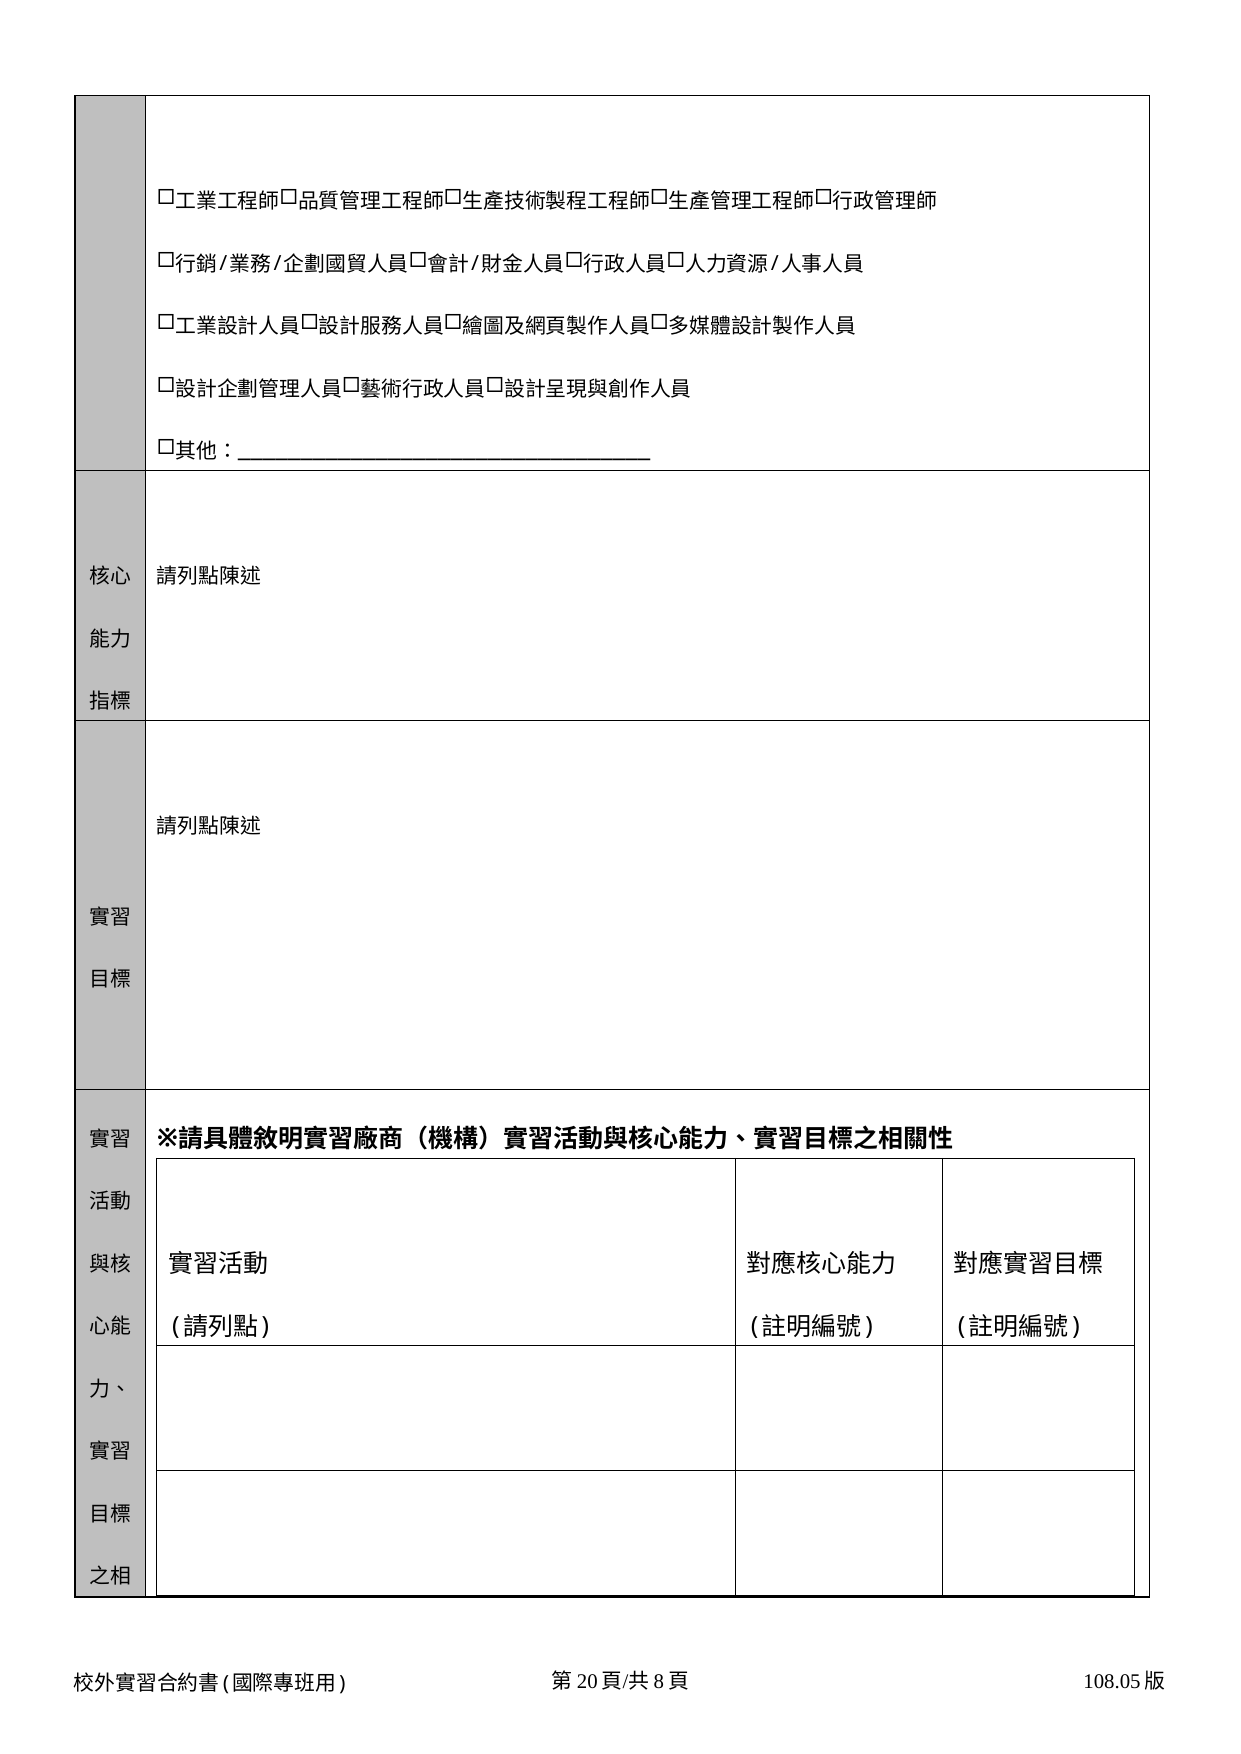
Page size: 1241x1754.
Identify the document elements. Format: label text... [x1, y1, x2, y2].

table_cell 核心能力指標 [76, 471, 145, 720]
table_cell [943, 1346, 1134, 1470]
table_cell 請列點陳述 [146, 721, 1149, 1089]
table_header 對應核心能力 (註明編號) [736, 1159, 942, 1345]
table_cell [736, 1346, 942, 1470]
table_header [76, 96, 145, 470]
table_header 工業工程師品質管理工程師生產技術製程工程師生產管理工程師行政管理師 行銷/業務/企劃國貿人員會計/財金人員行政人員人力資源/人事人員 工業設計人員設計服務人員繪圖及網頁製作人員多媒體設計製作人員 設計企劃管理人員藝術行政人員設計呈現與創作人員 其他：_________________________________ [146, 96, 1149, 470]
table_cell 實習活動與核心能力、實習目標之相 [76, 1090, 145, 1596]
table_cell [943, 1471, 1134, 1595]
table_cell [157, 1346, 735, 1470]
table_cell 請列點陳述 [146, 471, 1149, 720]
table_cell 實習目標 [76, 721, 145, 1089]
table_header 實習活動 (請列點) [157, 1159, 735, 1345]
table_header 對應實習目標 (註明編號) [943, 1159, 1134, 1345]
table_cell ※請具體敘明實習廠商（機構）實習活動與核心能力、實習目標之相關性 [146, 1090, 1149, 1596]
table_cell [736, 1471, 942, 1595]
table_cell [157, 1471, 735, 1595]
